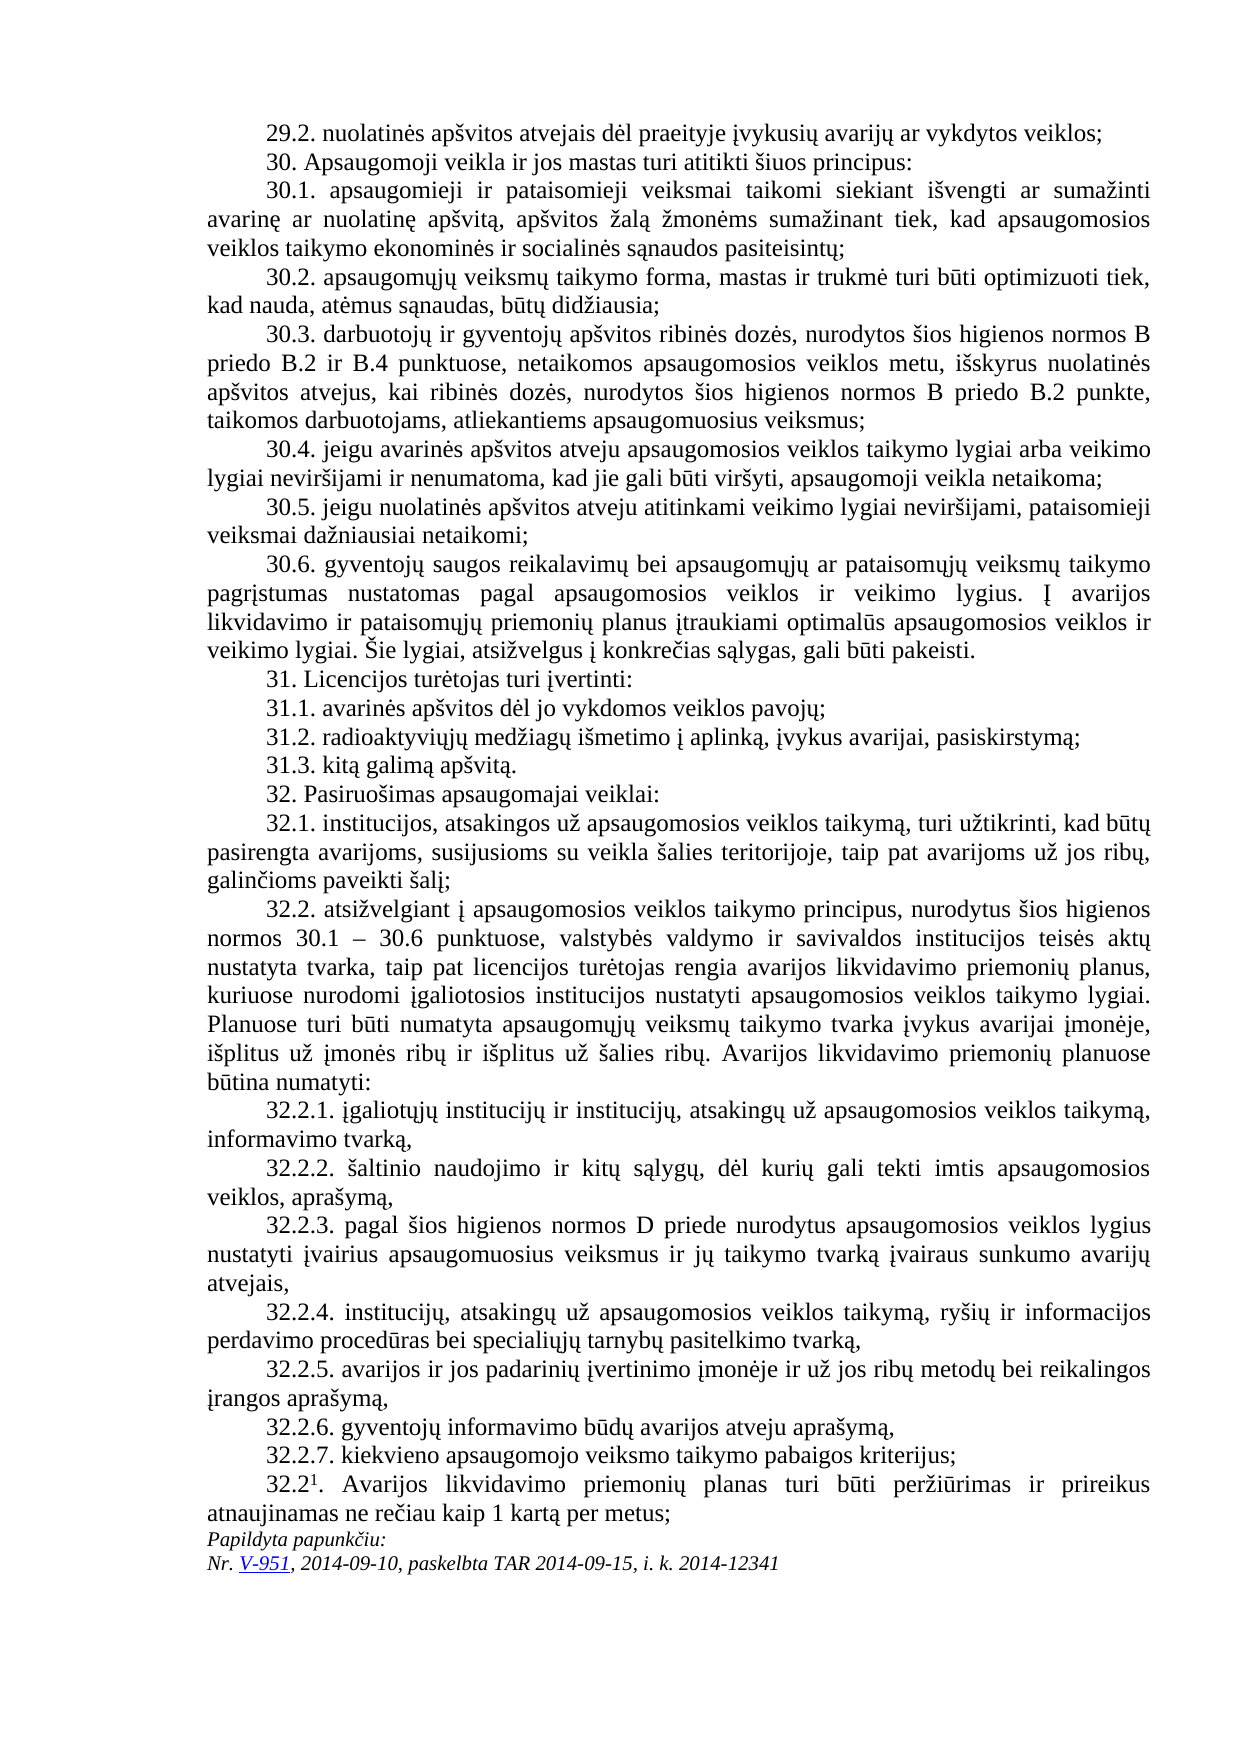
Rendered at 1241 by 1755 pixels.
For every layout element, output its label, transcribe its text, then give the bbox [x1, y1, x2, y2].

text 30.5. jeigu nuolatinės apšvitos atveju atitinkami veikimo lygiai neviršijami, pataisomieji veiksmai dažniausiai netaikomi; [207, 492, 1152, 549]
text 32.2. atsižvelgiant į apsaugomosios veiklos taikymo principus, nurodytus šios higienos normos 30.1 – 30.6 punktuose, valstybės valdymo ir savivaldos institucijos teisės aktų nustatyta tvarka, taip pat licencijos turėtojas rengia avarijos likvidavimo priemonių planus, kuriuose nurodomi įgaliotosios institucijos nustatyti apsaugomosios veiklos taikymo lygiai. Planuose turi būti numatyta apsaugomųjų veiksmų taikymo tvarka įvykus avarijai įmonėje, išplitus už įmonės ribų ir išplitus už šalies ribų. Avarijos likvidavimo priemonių planuose būtina numatyti: [207, 894, 1152, 1096]
text 32.2.6. gyventojų informavimo būdų avarijos atveju aprašymą, [207, 1412, 1152, 1441]
text 31.3. kitą galimą apšvitą. [207, 751, 1152, 779]
text 30.6. gyventojų saugos reikalavimų bei apsaugomųjų ar pataisomųjų veiksmų taikymo pagrįstumas nustatomas pagal apsaugomosios veiklos ir veikimo lygius. Į avarijos likvidavimo ir pataisomųjų priemonių planus įtraukiami optimalūs apsaugomosios veiklos ir veikimo lygiai. Šie lygiai, atsižvelgus į konkrečias sąlygas, gali būti pakeisti. [207, 549, 1152, 664]
text 31.1. avarinės apšvitos dėl jo vykdomos veiklos pavojų; [207, 693, 1152, 722]
text 32. Pasiruošimas apsaugomajai veiklai: [207, 779, 1152, 808]
text 32.1. institucijos, atsakingos už apsaugomosios veiklos taikymą, turi užtikrinti, kad būtų pasirengta avarijoms, susijusioms su veikla šalies teritorijoje, taip pat avarijoms už jos ribų, galinčioms paveikti šalį; [207, 808, 1152, 894]
text 30.3. darbuotojų ir gyventojų apšvitos ribinės dozės, nurodytos šios higienos normos B priedo B.2 ir B.4 punktuose, netaikomos apsaugomosios veiklos metu, išskyrus nuolatinės apšvitos atvejus, kai ribinės dozės, nurodytos šios higienos normos B priedo B.2 punkte, taikomos darbuotojams, atliekantiems apsaugomuosius veiksmus; [207, 319, 1152, 434]
text 32.2.4. institucijų, atsakingų už apsaugomosios veiklos taikymą, ryšių ir informacijos perdavimo procedūras bei specialiųjų tarnybų pasitelkimo tvarką, [207, 1297, 1152, 1354]
text 30. Apsaugomoji veikla ir jos mastas turi atitikti šiuos principus: [207, 147, 1152, 176]
text 32.2.2. šaltinio naudojimo ir kitų sąlygų, dėl kurių gali tekti imtis apsaugomosios veiklos, aprašymą, [207, 1153, 1152, 1211]
text Papildyta papunkčiu: [207, 1527, 1152, 1551]
text 32.21. Avarijos likvidavimo priemonių planas turi būti peržiūrimas ir prireikus atnaujinamas ne rečiau kaip 1 kartą per metus; [207, 1469, 1152, 1527]
text 32.2.3. pagal šios higienos normos D priede nurodytus apsaugomosios veiklos lygius nustatyti įvairius apsaugomuosius veiksmus ir jų taikymo tvarką įvairaus sunkumo avarijų atvejais, [207, 1211, 1152, 1297]
text 30.1. apsaugomieji ir pataisomieji veiksmai taikomi siekiant išvengti ar sumažinti avarinę ar nuolatinę apšvitą, apšvitos žalą žmonėms sumažinant tiek, kad apsaugomosios veiklos taikymo ekonominės ir socialinės sąnaudos pasiteisintų; [207, 176, 1152, 262]
text 32.2.1. įgaliotųjų institucijų ir institucijų, atsakingų už apsaugomosios veiklos taikymą, informavimo tvarką, [207, 1096, 1152, 1153]
text 29.2. nuolatinės apšvitos atvejais dėl praeityje įvykusių avarijų ar vykdytos veiklos; [207, 118, 1152, 147]
text 32.2.5. avarijos ir jos padarinių įvertinimo įmonėje ir už jos ribų metodų bei reikalingos įrangos aprašymą, [207, 1354, 1152, 1412]
text Nr. V-951, 2014-09-10, paskelbta TAR 2014-09-15, i. k. 2014-12341 [207, 1551, 1152, 1575]
text 31. Licencijos turėtojas turi įvertinti: [207, 664, 1152, 693]
text 30.4. jeigu avarinės apšvitos atveju apsaugomosios veiklos taikymo lygiai arba veikimo lygiai neviršijami ir nenumatoma, kad jie gali būti viršyti, apsaugomoji veikla netaikoma; [207, 434, 1152, 492]
text 30.2. apsaugomųjų veiksmų taikymo forma, mastas ir trukmė turi būti optimizuoti tiek, kad nauda, atėmus sąnaudas, būtų didžiausia; [207, 262, 1152, 319]
text 32.2.7. kiekvieno apsaugomojo veiksmo taikymo pabaigos kriterijus; [207, 1441, 1152, 1469]
text 31.2. radioaktyviųjų medžiagų išmetimo į aplinką, įvykus avarijai, pasiskirstymą; [207, 722, 1152, 751]
